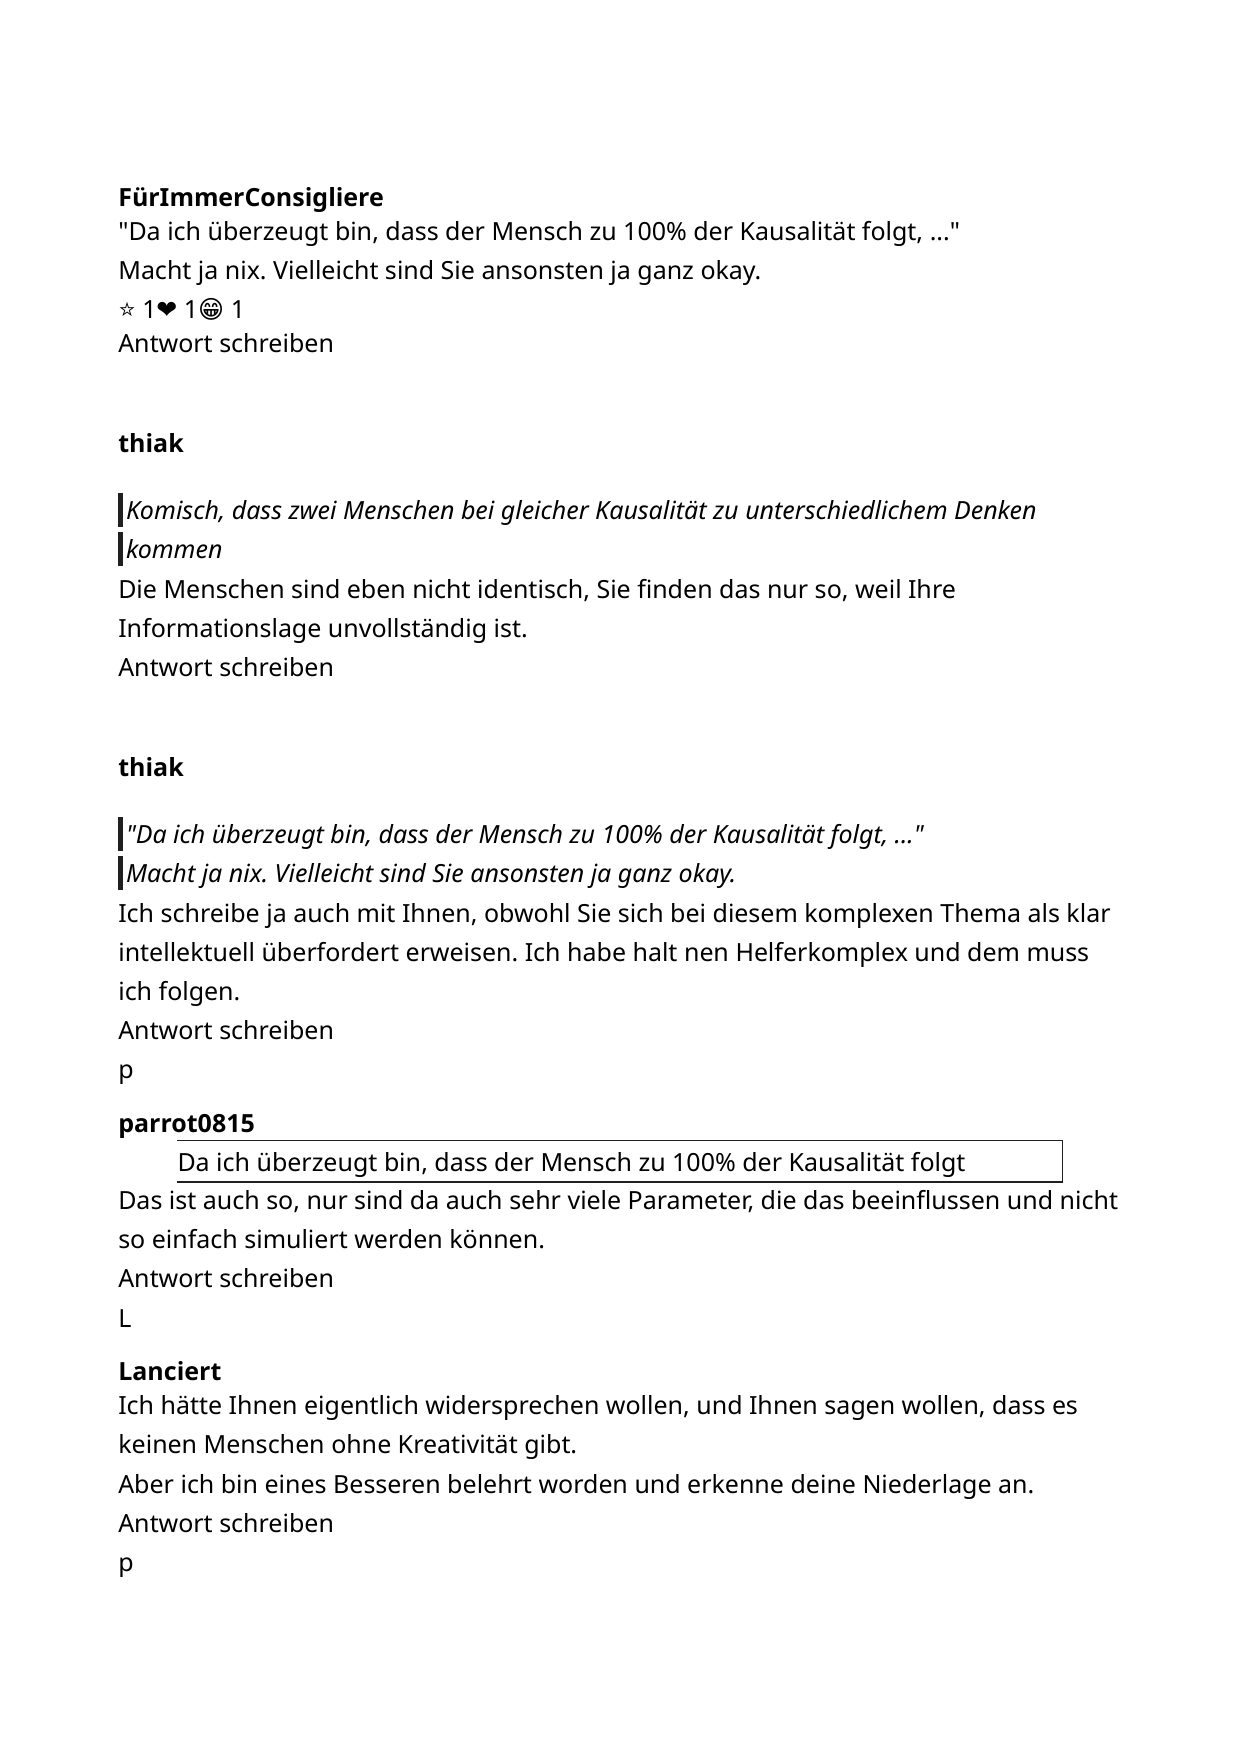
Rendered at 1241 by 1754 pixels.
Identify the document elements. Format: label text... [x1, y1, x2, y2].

text "Da ich überzeugt bin, dass der Mensch zu 100% der Kausalität folgt, ..." [123, 817, 1122, 851]
text L [118, 1300, 1122, 1334]
text Das ist auch so, nur sind da auch sehr viele Parameter, die das beeinflussen und nicht so einfach simuliert werden können. [118, 1183, 1122, 1256]
text Da ich überzeugt bin, dass der Mensch zu 100% der Kausalität folgt [177, 1141, 1062, 1181]
subtitle thiak [118, 750, 1122, 784]
text Macht ja nix. Vielleicht sind Sie ansonsten ja ganz okay. [118, 252, 1122, 286]
text Ich schreibe ja auch mit Ihnen, obwohl Sie sich bei diesem komplexen Thema als klar intellektuell überfordert erweisen. Ich habe halt nen Helferkomplex und dem muss ich folgen. [118, 895, 1122, 1008]
text "Da ich überzeugt bin, dass der Mensch zu 100% der Kausalität folgt, ..." [118, 213, 1122, 247]
text p [118, 1545, 1122, 1579]
text Komisch, dass zwei Menschen bei gleicher Kausalität zu unterschiedlichem Denken kommen [118, 493, 1122, 566]
text p [118, 1052, 1122, 1086]
text ⭐️ 1❤️ 1😁 1 [118, 292, 1122, 326]
subtitle FürImmerConsigliere [118, 179, 1122, 213]
text Aber ich bin eines Besseren belehrt worden und erkenne deine Niederlage an. [118, 1466, 1122, 1500]
text Antwort schreiben [118, 649, 1122, 684]
text Antwort schreiben [118, 1506, 1122, 1539]
text Macht ja nix. Vielleicht sind Sie ansonsten ja ganz okay. [123, 856, 1122, 890]
subtitle parrot0815 [118, 1106, 1122, 1140]
text Ich hätte Ihnen eigentlich widersprechen wollen, und Ihnen sagen wollen, dass es keinen Menschen ohne Kreativität gibt. [118, 1388, 1122, 1461]
text Antwort schreiben [118, 1261, 1122, 1295]
text Die Menschen sind eben nicht identisch, Sie finden das nur so, weil Ihre Informationslage unvollständig ist. [118, 571, 1122, 644]
subtitle Lanciert [118, 1354, 1122, 1388]
text Antwort schreiben [118, 1013, 1122, 1047]
text Antwort schreiben [118, 326, 1122, 360]
subtitle thiak [118, 426, 1122, 460]
